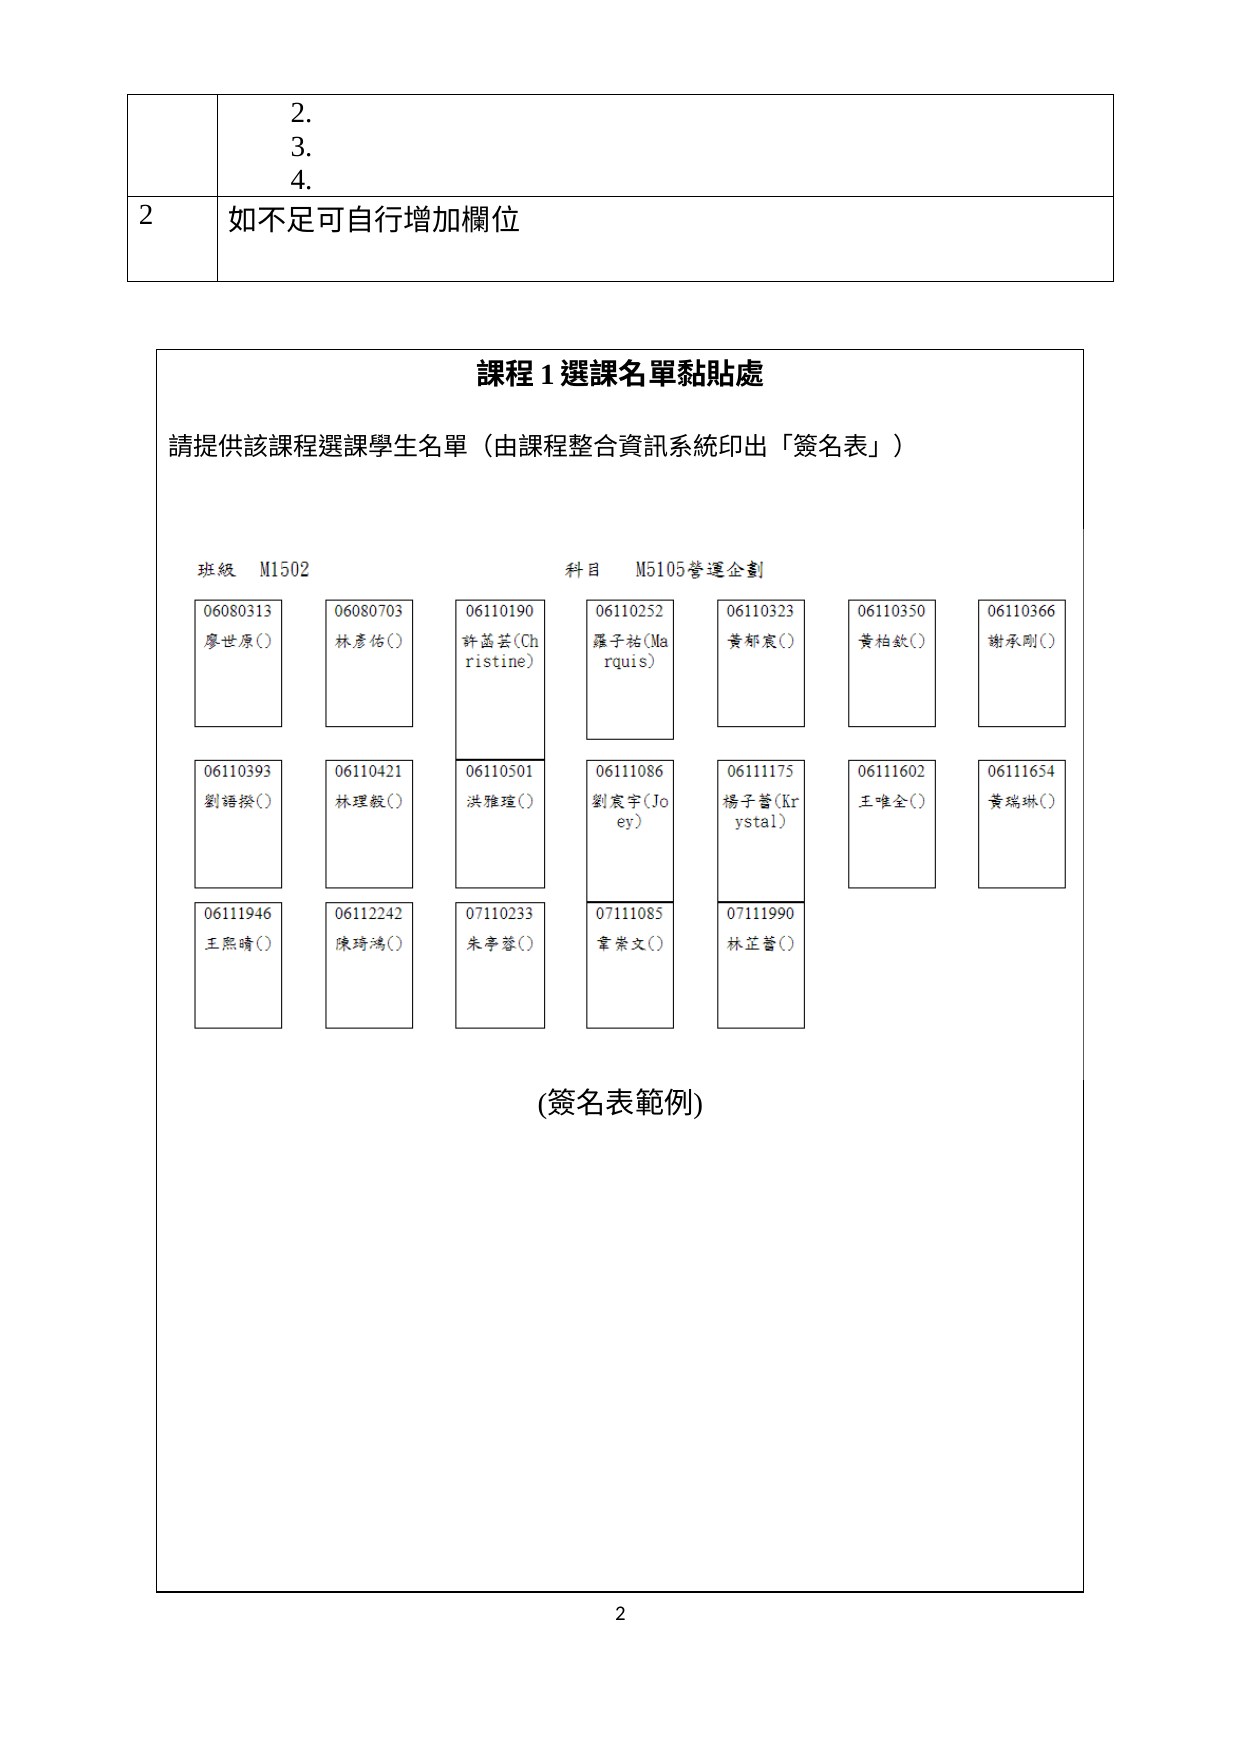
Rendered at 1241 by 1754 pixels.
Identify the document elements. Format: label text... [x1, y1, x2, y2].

table_cell 如不足可自行增加欄位 [218, 197, 1113, 281]
table_cell 2 [128, 197, 217, 281]
table_cell 2. 3. 4. [218, 95, 1113, 196]
table_cell [128, 95, 217, 196]
table_header 課程1選課名單黏貼處 請提供該課程選課學生名單（由課程整合資訊系統印出「簽名表」） (簽名表範例) [157, 350, 1083, 1591]
